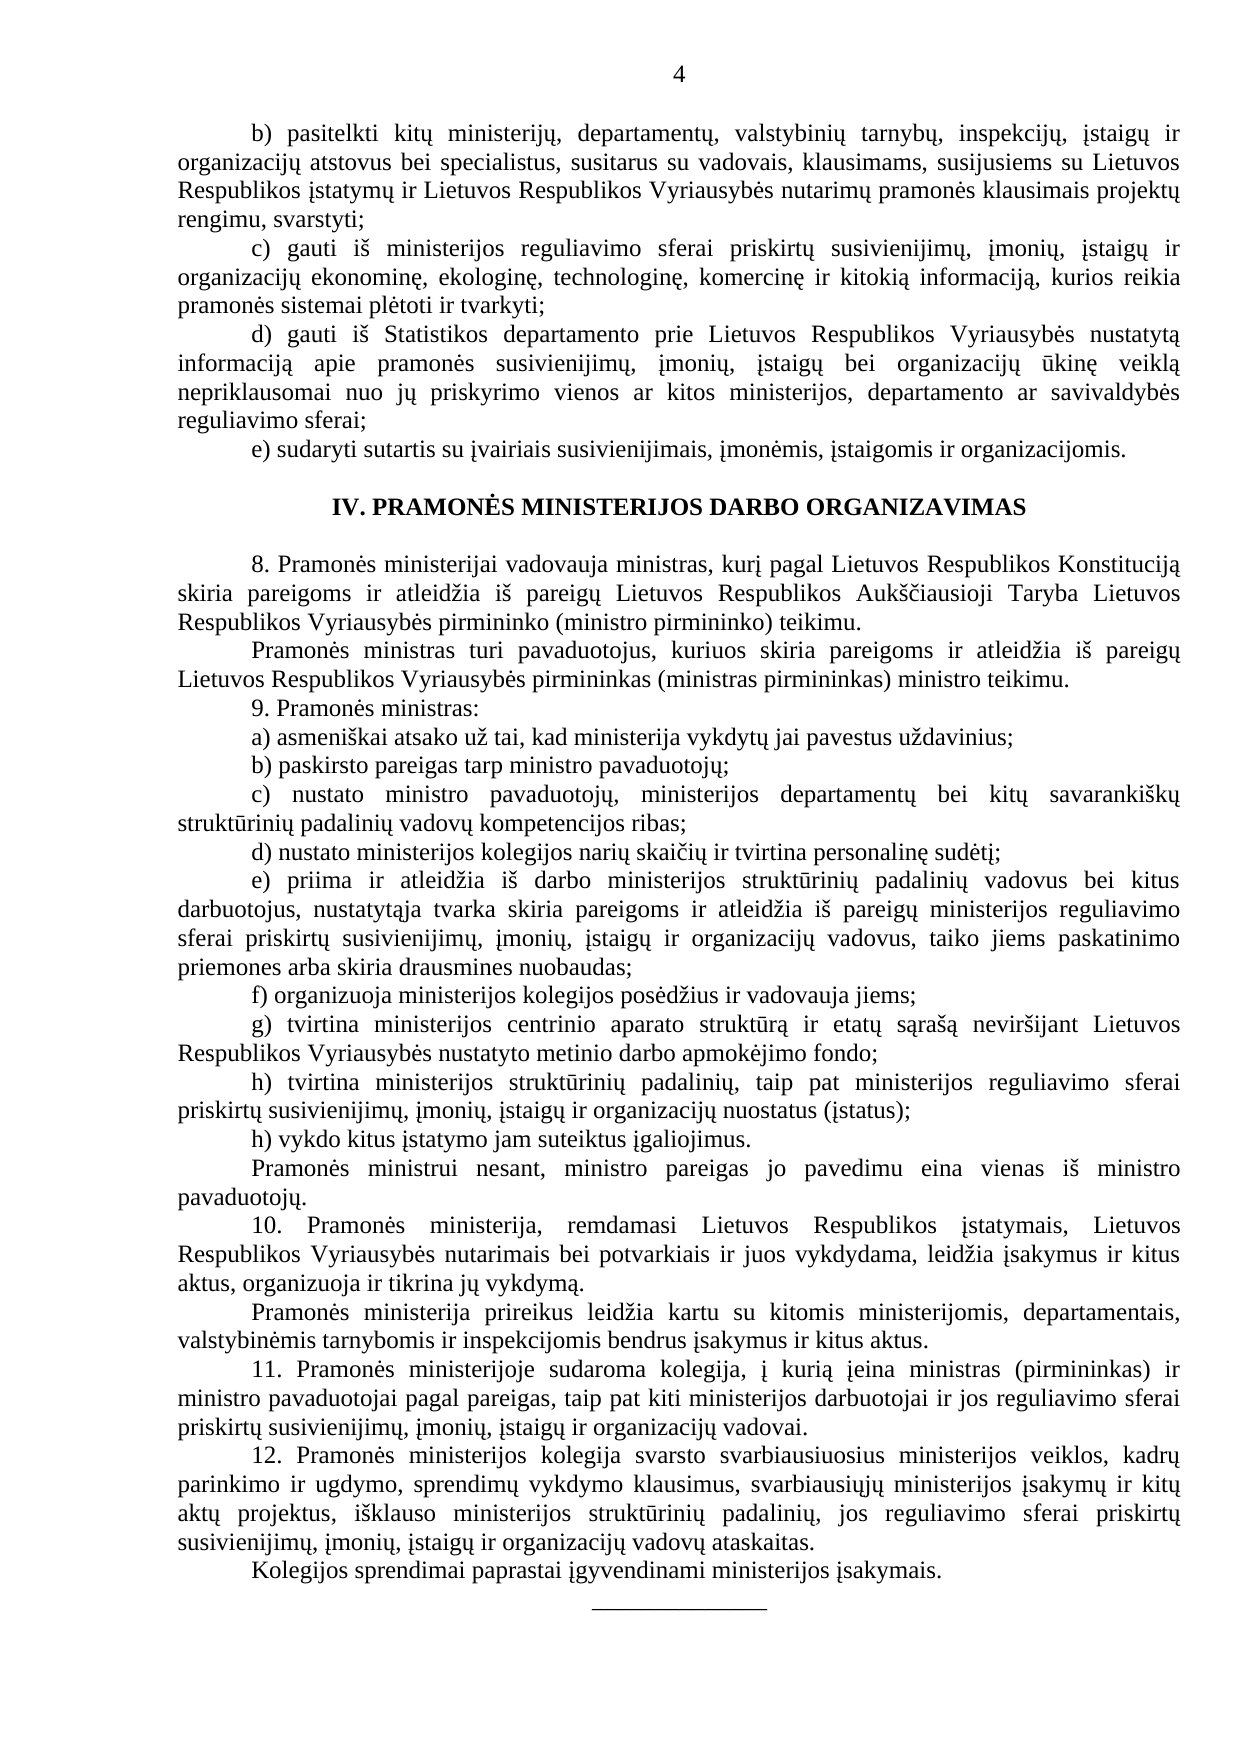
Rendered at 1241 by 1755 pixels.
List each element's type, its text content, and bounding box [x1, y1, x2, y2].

text ______________ [177, 1584, 1181, 1613]
text 8. Pramonės ministerijai vadovauja ministras, kurį pagal Lietuvos Respublikos Konstituciją skiria pareigoms ir atleidžia iš pareigų Lietuvos Respublikos Aukščiausioji Taryba Lietuvos Respublikos Vyriausybės pirmininko (ministro pirmininko) teikimu. [177, 549, 1181, 636]
text 12. Pramonės ministerijos kolegija svarsto svarbiausiuosius ministerijos veiklos, kadrų parinkimo ir ugdymo, sprendimų vykdymo klausimus, svarbiausiųjų ministerijos įsakymų ir kitų aktų projektus, išklauso ministerijos struktūrinių padalinių, jos reguliavimo sferai priskirtų susivienijimų, įmonių, įstaigų ir organizacijų vadovų ataskaitas. [177, 1441, 1181, 1556]
text b) paskirsto pareigas tarp ministro pavaduotojų; [177, 751, 1181, 779]
text IV. PRAMONĖS MINISTERIJOS DARBO ORGANIZAVIMAS [177, 492, 1181, 521]
text c) gauti iš ministerijos reguliavimo sferai priskirtų susivienijimų, įmonių, įstaigų ir organizacijų ekonominę, ekologinę, technologinę, komercinę ir kitokią informaciją, kurios reikia pramonės sistemai plėtoti ir tvarkyti; [177, 233, 1181, 319]
text Pramonės ministerija prireikus leidžia kartu su kitomis ministerijomis, departamentais, valstybinėmis tarnybomis ir inspekcijomis bendrus įsakymus ir kitus aktus. [177, 1297, 1181, 1354]
text f) organizuoja ministerijos kolegijos posėdžius ir vadovauja jiems; [177, 981, 1181, 1009]
text 9. Pramonės ministras: [177, 693, 1181, 722]
text 10. Pramonės ministerija, remdamasi Lietuvos Respublikos įstatymais, Lietuvos Respublikos Vyriausybės nutarimais bei potvarkiais ir juos vykdydama, leidžia įsakymus ir kitus aktus, organizuoja ir tikrina jų vykdymą. [177, 1211, 1181, 1297]
text d) gauti iš Statistikos departamento prie Lietuvos Respublikos Vyriausybės nustatytą informaciją apie pramonės susivienijimų, įmonių, įstaigų bei organizacijų ūkinę veiklą nepriklausomai nuo jų priskyrimo vienos ar kitos ministerijos, departamento ar savivaldybės reguliavimo sferai; [177, 319, 1181, 434]
text d) nustato ministerijos kolegijos narių skaičių ir tvirtina personalinę sudėtį; [177, 837, 1181, 866]
text h) vykdo kitus įstatymo jam suteiktus įgaliojimus. [177, 1124, 1181, 1153]
text e) sudaryti sutartis su įvairiais susivienijimais, įmonėmis, įstaigomis ir organizacijomis. [177, 434, 1181, 463]
text b) pasitelkti kitų ministerijų, departamentų, valstybinių tarnybų, inspekcijų, įstaigų ir organizacijų atstovus bei specialistus, susitarus su vadovais, klausimams, susijusiems su Lietuvos Respublikos įstatymų ir Lietuvos Respublikos Vyriausybės nutarimų pramonės klausimais projektų rengimu, svarstyti; [177, 118, 1181, 233]
text g) tvirtina ministerijos centrinio aparato struktūrą ir etatų sąrašą neviršijant Lietuvos Respublikos Vyriausybės nustatyto metinio darbo apmokėjimo fondo; [177, 1009, 1181, 1067]
text Pramonės ministrui nesant, ministro pareigas jo pavedimu eina vienas iš ministro pavaduotojų. [177, 1153, 1181, 1211]
text Kolegijos sprendimai paprastai įgyvendinami ministerijos įsakymais. [177, 1556, 1181, 1584]
text a) asmeniškai atsako už tai, kad ministerija vykdytų jai pavestus uždavinius; [177, 722, 1181, 751]
text h) tvirtina ministerijos struktūrinių padalinių, taip pat ministerijos reguliavimo sferai priskirtų susivienijimų, įmonių, įstaigų ir organizacijų nuostatus (įstatus); [177, 1067, 1181, 1124]
text 11. Pramonės ministerijoje sudaroma kolegija, į kurią įeina ministras (pirmininkas) ir ministro pavaduotojai pagal pareigas, taip pat kiti ministerijos darbuotojai ir jos reguliavimo sferai priskirtų susivienijimų, įmonių, įstaigų ir organizacijų vadovai. [177, 1354, 1181, 1441]
text e) priima ir atleidžia iš darbo ministerijos struktūrinių padalinių vadovus bei kitus darbuotojus, nustatytąja tvarka skiria pareigoms ir atleidžia iš pareigų ministerijos reguliavimo sferai priskirtų susivienijimų, įmonių, įstaigų ir organizacijų vadovus, taiko jiems paskatinimo priemones arba skiria drausmines nuobaudas; [177, 866, 1181, 981]
text c) nustato ministro pavaduotojų, ministerijos departamentų bei kitų savarankiškų struktūrinių padalinių vadovų kompetencijos ribas; [177, 779, 1181, 837]
text Pramonės ministras turi pavaduotojus, kuriuos skiria pareigoms ir atleidžia iš pareigų Lietuvos Respublikos Vyriausybės pirmininkas (ministras pirmininkas) ministro teikimu. [177, 636, 1181, 693]
